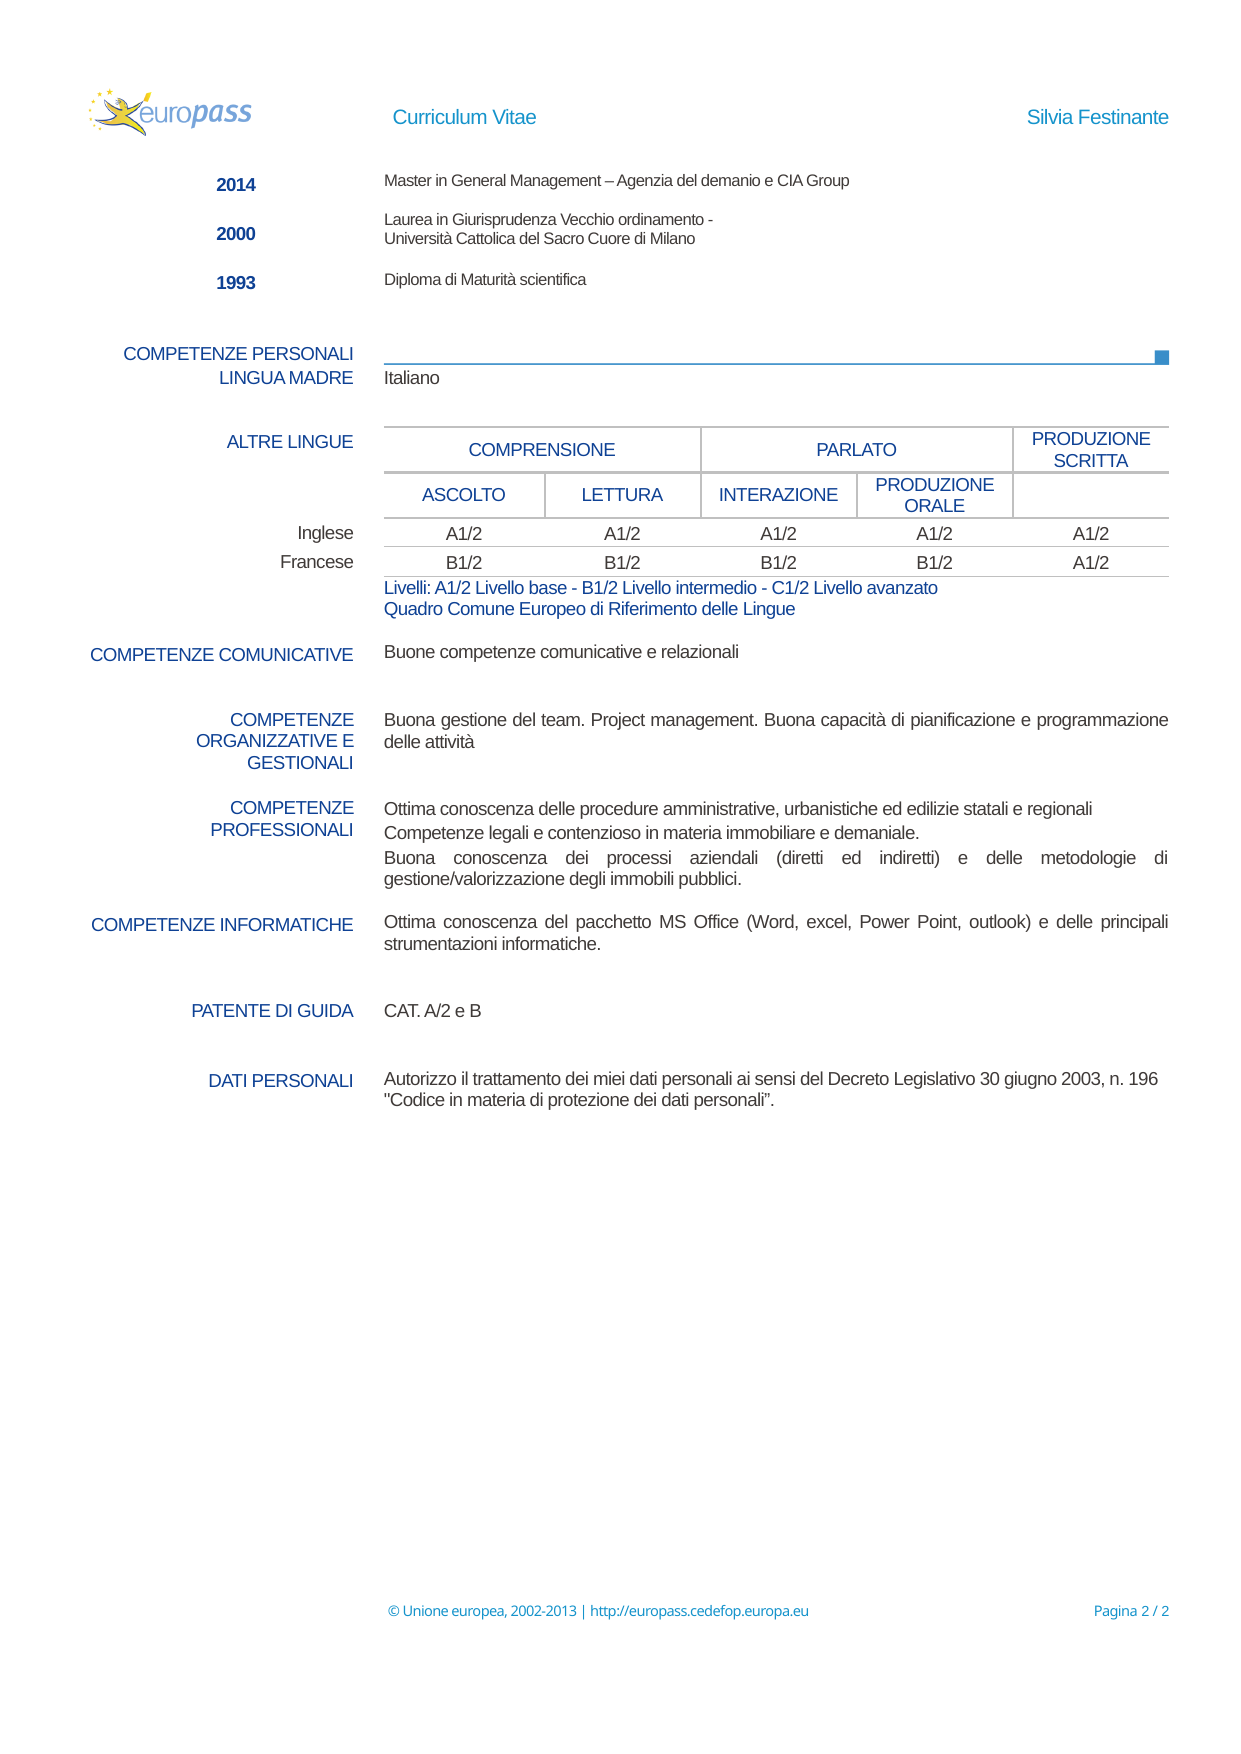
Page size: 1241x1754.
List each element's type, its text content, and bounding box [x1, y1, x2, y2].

table_header Competenze organizzative e gestionali [89, 706, 384, 773]
table_header Buone competenze comunicative e relazionali [384, 641, 1169, 684]
table_cell B1/2 [857, 547, 1013, 576]
table_cell A1/2 [1013, 519, 1169, 546]
table_header [1166, 171, 1181, 343]
table_cell [384, 391, 1169, 426]
table_cell Inglese [89, 517, 384, 546]
table_header [384, 343, 1169, 363]
table_header Lingua madre [89, 364, 384, 391]
table_header Patente di guida [89, 998, 384, 1022]
table_header Ottima conoscenza del pacchetto MS Office (Word, excel, Power Point, outlook) e delle principali strumentazioni informatiche. [384, 911, 1169, 954]
table_cell Altre lingue [89, 426, 384, 517]
table_cell [89, 576, 384, 620]
table_header 2014 2000 1993 [89, 171, 384, 343]
table_header Competenze comunicative [89, 641, 384, 684]
table_header Italiano [384, 365, 1169, 391]
table_cell A1/2 [384, 519, 544, 546]
table_header CAT. A/2 e B [384, 998, 1169, 1022]
table_cell PARLATO [702, 428, 1012, 471]
table_cell A1/2 [1013, 547, 1169, 576]
table_header [384, 1044, 1169, 1067]
table_cell B1/2 [545, 547, 701, 576]
table_cell COMPRENSIONE [384, 428, 700, 471]
table_cell A1/2 [857, 519, 1013, 546]
table_cell PRODUZIONE SCRITTA [1014, 428, 1169, 471]
table_header [89, 1044, 384, 1067]
table_header Master in General Management – Agenzia del demanio e CIA Group Laurea in Giurisprudenza Vecchio ordinamento - Università Cattolica del Sacro Cuore di Milano Diploma di Maturità scientifica [384, 171, 1166, 343]
table_cell Francese [89, 546, 384, 576]
table_cell Produzione orale [858, 474, 1012, 517]
table_cell Lettura [546, 474, 700, 517]
table_header COMPETENZE PERSONALI [89, 343, 384, 364]
table_cell [1014, 474, 1169, 517]
table_header Ottima conoscenza delle procedure amministrative, urbanistiche ed edilizie statali e regionali Competenze legali e contenzioso in materia immobiliare e demaniale. Buona conoscenza dei processi aziendali (diretti ed indiretti) e delle metodologie di gestione/valorizzazione degli immobili pubblici. [384, 795, 1169, 889]
table_cell Autorizzo il trattamento dei miei dati personali ai sensi del Decreto Legislativo 30 giugno 2003, n. 196 "Codice in materia di protezione dei dati personali”. [384, 1068, 1169, 1111]
table_cell B1/2 [384, 547, 544, 576]
table_cell Dati personali [89, 1068, 384, 1111]
table_cell A1/2 [545, 519, 701, 546]
table_cell B1/2 [701, 547, 857, 576]
table_cell Ascolto [384, 474, 544, 517]
table_header Buona gestione del team. Project management. Buona capacità di pianificazione e programmazione delle attività [384, 706, 1169, 773]
table_header Competenze informatiche [89, 911, 384, 954]
table_cell A1/2 [701, 519, 857, 546]
table_cell [89, 391, 384, 426]
table_cell Interazione [702, 474, 856, 517]
table_header Competenze professionali [89, 795, 384, 889]
table_cell Livelli: A1/2 Livello base - B1/2 Livello intermedio - C1/2 Livello avanzato Quadro Comune Europeo di Riferimento delle Lingue [384, 577, 1169, 620]
